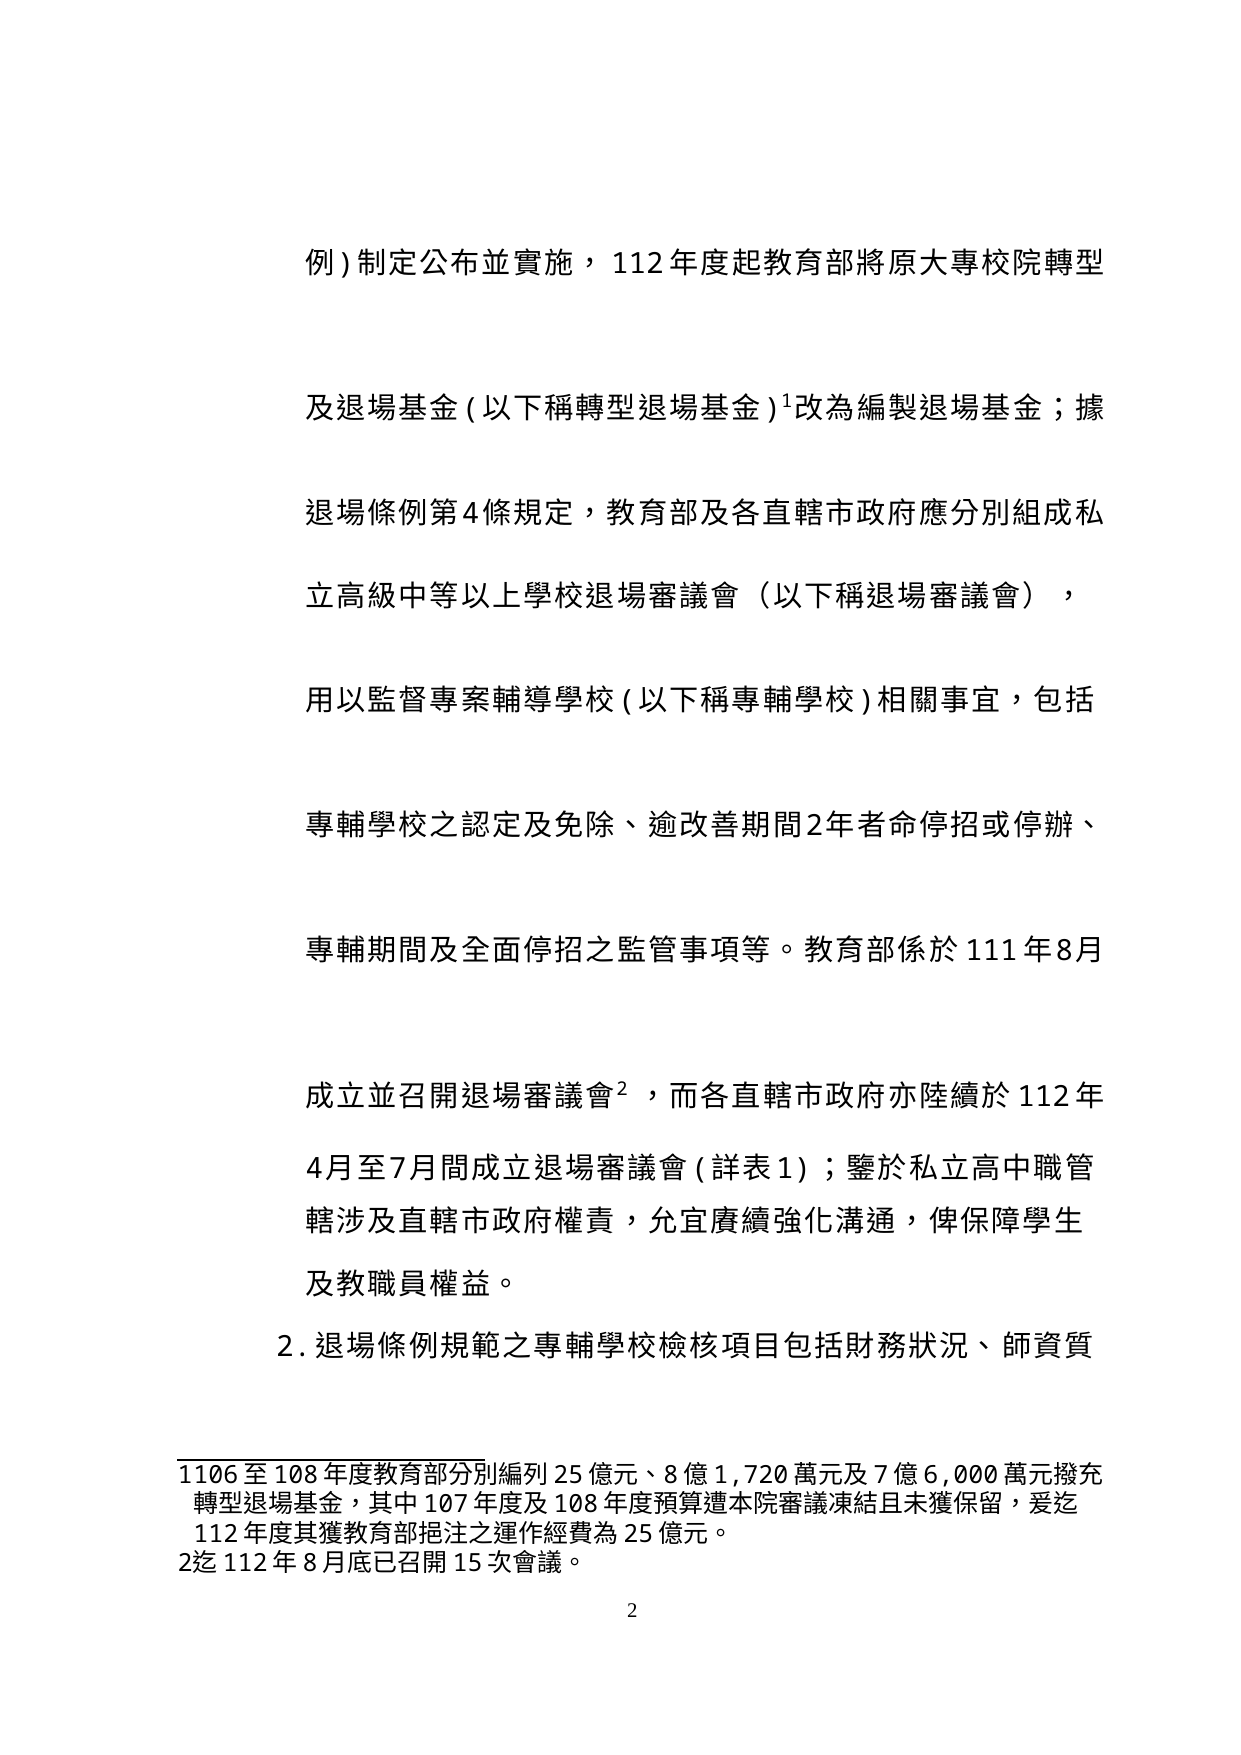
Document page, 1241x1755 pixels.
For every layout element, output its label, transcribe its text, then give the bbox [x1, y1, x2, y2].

text 106至108年度教育部分別編列25億元、8億1,720萬元及7億6,000萬元撥充轉型退場基金，其中107年度及108年度預算遭本院審議凍結且未獲保留，爰迄112年度其獲教育部挹注之運作經費為25億元。 [177, 1460, 1107, 1548]
text 例)制定公布並實施，112年度起教育部將原大專校院轉型及退場基金(以下稱轉型退場基金)改為編製退場基金；據退場條例第4條規定，教育部及各直轄市政府應分別組成私立高級中等以上學校退場審議會（以下稱退場審議會），用以監督專案輔導學校(以下稱專輔學校)相關事宜，包括專輔學校之認定及免除、逾改善期間2年者命停招或停辦、專輔期間及全面停招之監管事項等。教育部係於111年8月成立並召開退場審議會，而各直轄市政府亦陸續於112年4月至7月間成立退場審議會(詳表1)；鑒於私立高中職管轄涉及直轄市政府權責，允宜賡續強化溝通，俾保障學生及教職員權益。 [267, 177, 1106, 1302]
text 2.退場條例規範之專輔學校檢核項目包括財務狀況、師資質 [267, 1302, 1106, 1365]
text 迄112年8月底已召開15次會議。 [177, 1548, 1107, 1577]
